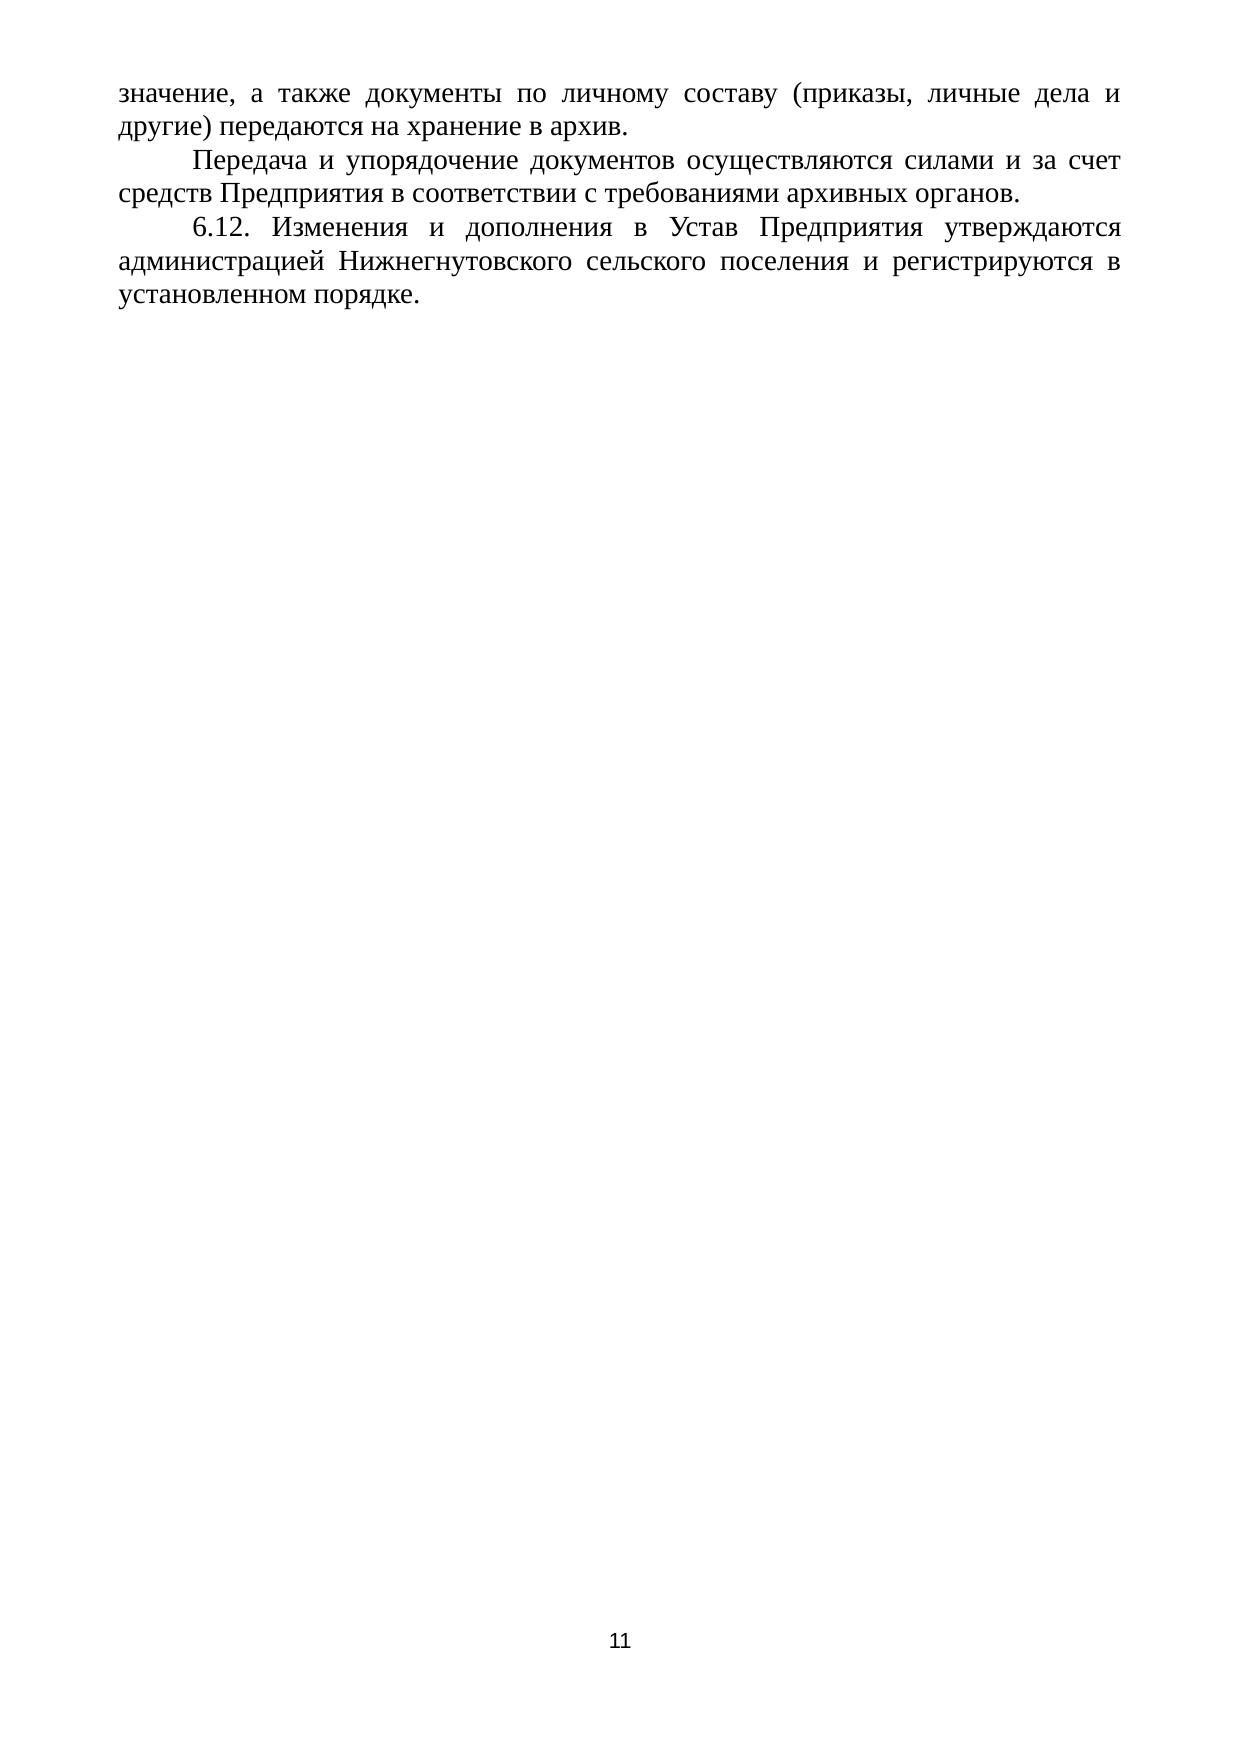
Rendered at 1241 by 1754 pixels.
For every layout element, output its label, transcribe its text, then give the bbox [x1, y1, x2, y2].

text Передача и упорядочение документов осуществляются силами и за счет средств Предприятия в соответствии с требованиями архивных органов. [118, 142, 1122, 209]
text 6.12. Изменения и дополнения в Устав Предприятия утверждаются администрацией Нижнегнутовского сельского поселения и регистрируются в установленном порядке. [118, 209, 1122, 310]
text значение, а также документы по личному составу (приказы, личные дела и другие) передаются на хранение в архив. [118, 75, 1122, 142]
